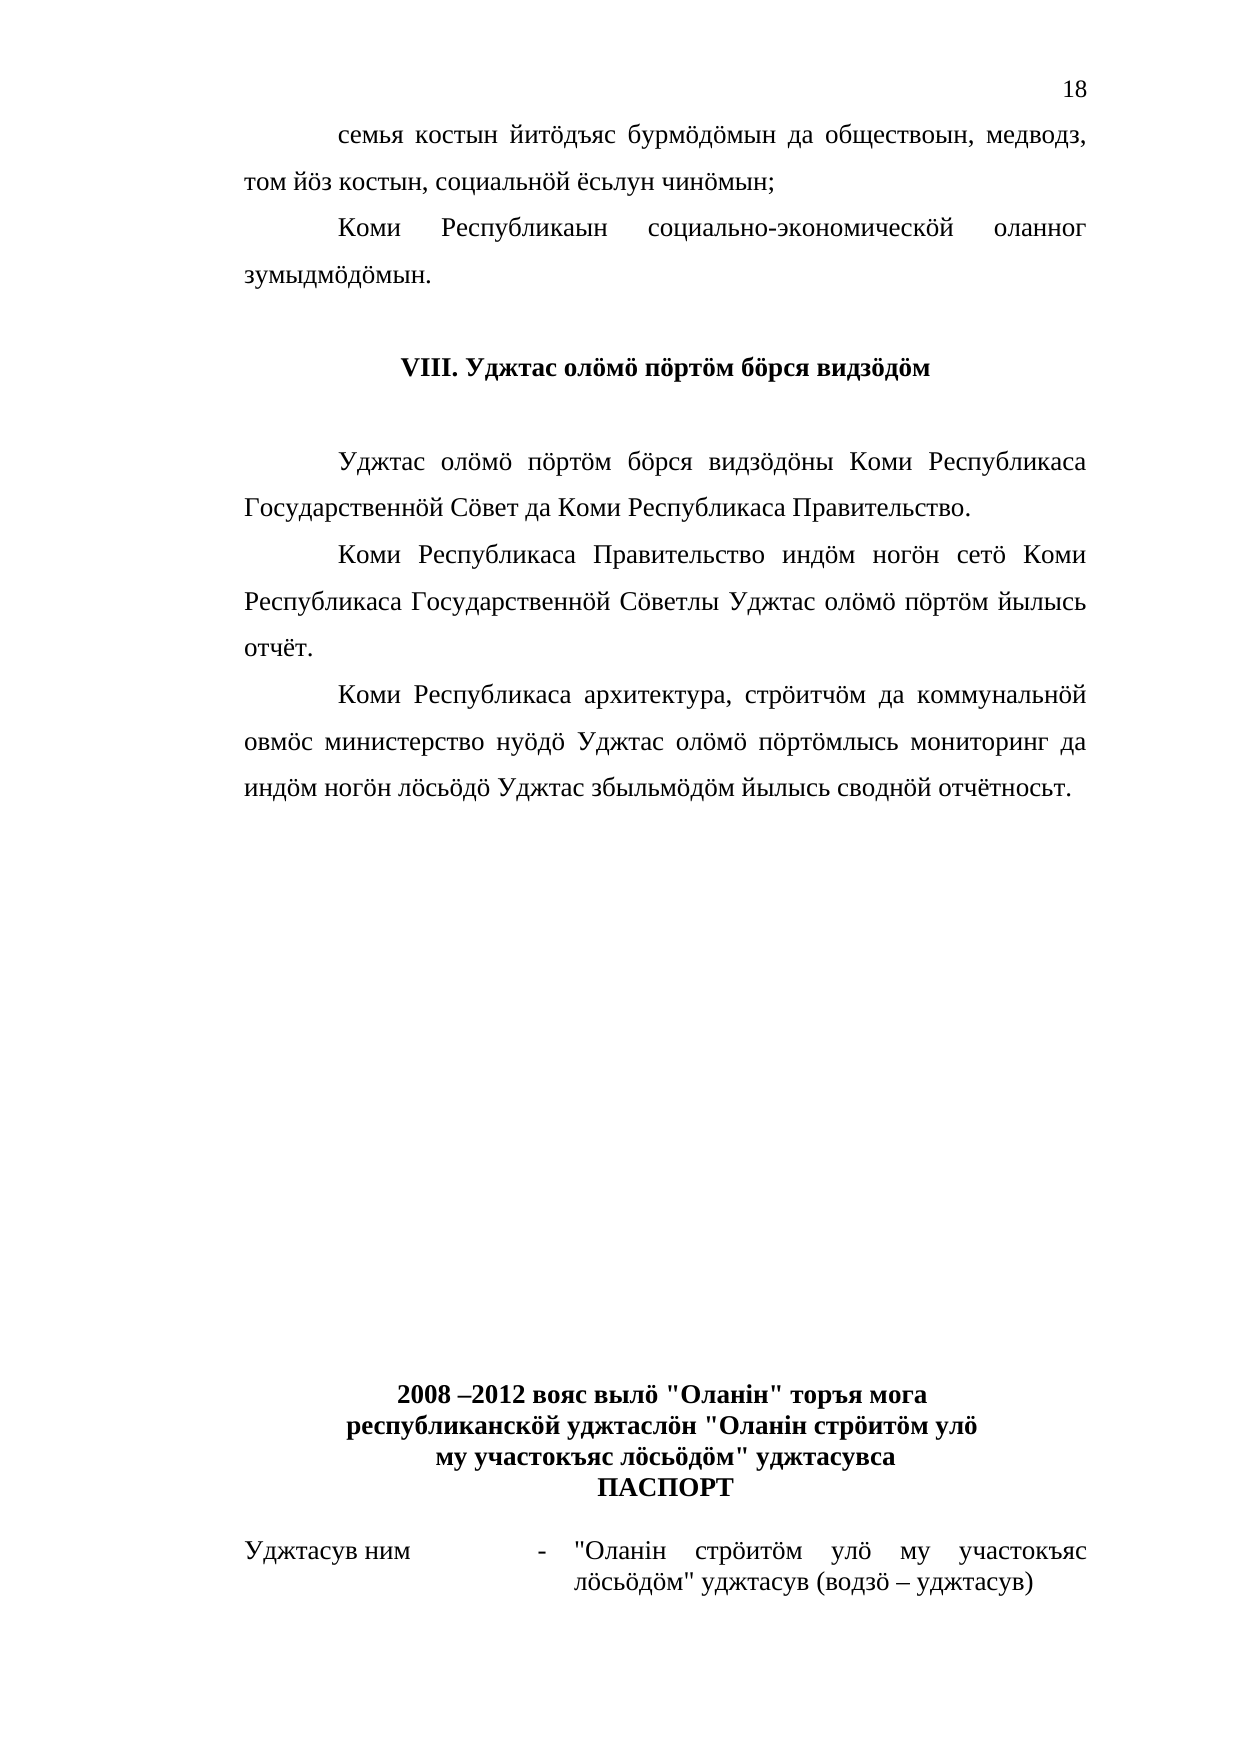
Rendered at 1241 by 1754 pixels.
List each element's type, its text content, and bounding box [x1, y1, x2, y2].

table_header Уджтасув ним [233, 1534, 521, 1627]
text VIII. Уджтас олöмö пöртöм бöрся видзöдöм [244, 351, 1087, 383]
text Коми Республикаса архитектура, стрöитчöм да коммунальнöй овмöс министерство нуöдö Уджтас олöмö пöртöмлысь мониторинг да индöм ногöн лöсьöдö Уджтас збыльмöдöм йылысь своднöй отчётносьт. [244, 678, 1087, 803]
text семья костын йитöдъяс бурмöдöмын да обществоын, медводз, том йöз костын, социальнöй ёсьлун чинöмын; [244, 118, 1087, 196]
table_header "Оланін стрöитöм улö му участокъяс лöсьöдöм" уджтасув (водзö – уджтасув) [563, 1534, 1098, 1627]
text му участокъяс лöсьöдöм" уджтасувса [244, 1440, 1087, 1472]
text Коми Республикаын социально-экономическöй оланног зумыдмöдöмын. [244, 211, 1087, 289]
text ПАСПОРТ [244, 1472, 1087, 1503]
table_header - [521, 1534, 563, 1627]
text республиканскöй уджтаслöн "Оланін стрöитöм улö [244, 1409, 1087, 1440]
text Уджтас олöмö пöртöм бöрся видзöдöны Коми Республикаса Государственнöй Сöвет да Коми Республикаса Правительство. [244, 445, 1087, 523]
text Коми Республикаса Правительство индöм ногöн сетö Коми Республикаса Государственнöй Сöветлы Уджтас олöмö пöртöм йылысь отчёт. [244, 538, 1087, 663]
text 2008 –2012 вояс вылö "Оланін" торъя мога [244, 1378, 1087, 1409]
